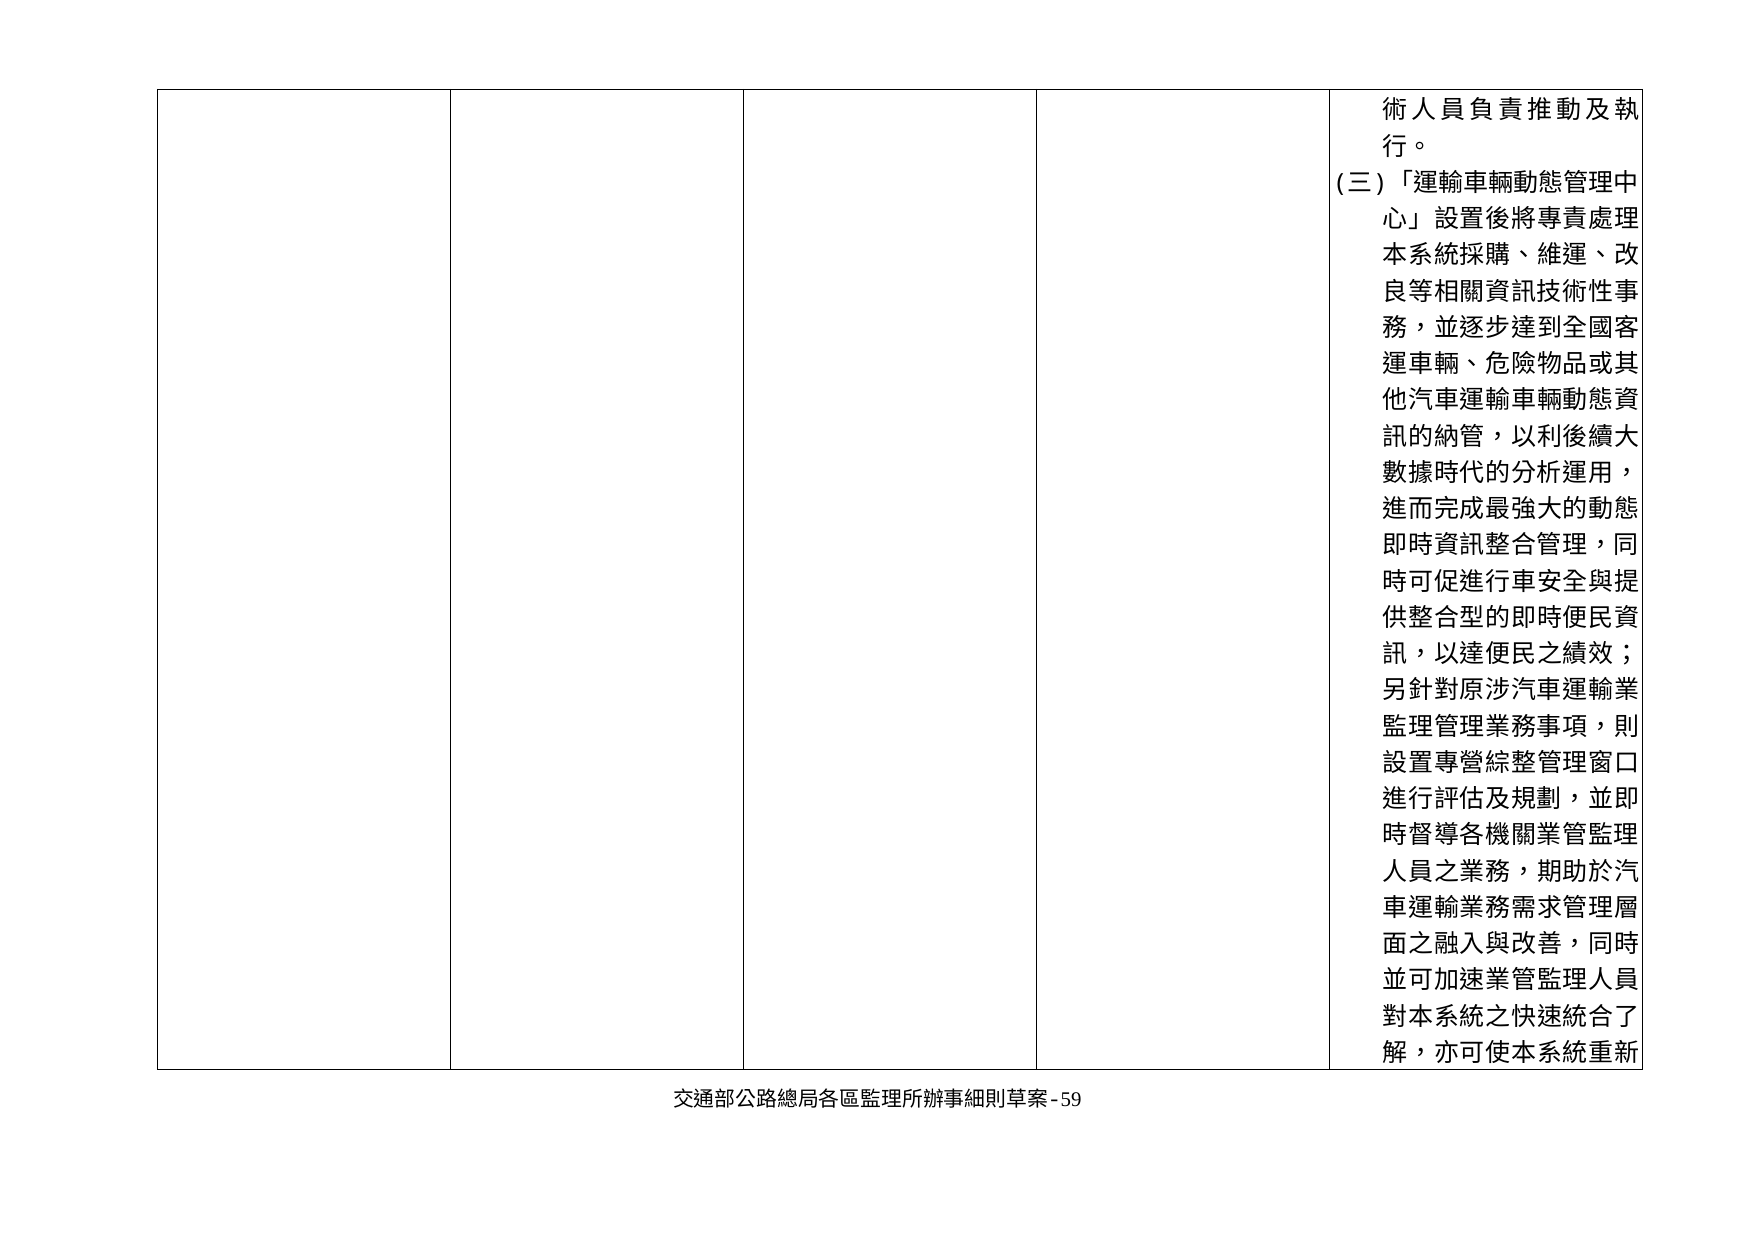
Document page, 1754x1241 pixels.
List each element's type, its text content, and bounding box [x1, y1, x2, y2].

table_cell [158, 90, 450, 1068]
table_cell [744, 90, 1036, 1068]
table_cell [451, 90, 743, 1068]
table_cell 術人員負責推動及執行。 (三)「運輸車輛動態管理中心」設置後將專責處理本系統採購、維運、改良等相關資訊技術性事務，並逐步達到全國客運車輛、危險物品或其他汽車運輸車輛動態資訊的納管，以利後續大數據時代的分析運用，進而完成最強大的動態即時資訊整合管理，同時可促進行車安全與提供整合型的即時便民資訊，以達便民之績效；另針對原涉汽車運輸業監理管理業務事項，則設置專營綜整管理窗口進行評估及規劃，並即時督導各機關業管監理人員之業務，期助於汽車運輸業務需求管理層面之融入與改善，同時並可加速業管監理人員對本系統之快速統合了解，亦可使本系統重新 [1330, 90, 1642, 1068]
table_cell [1037, 90, 1329, 1068]
